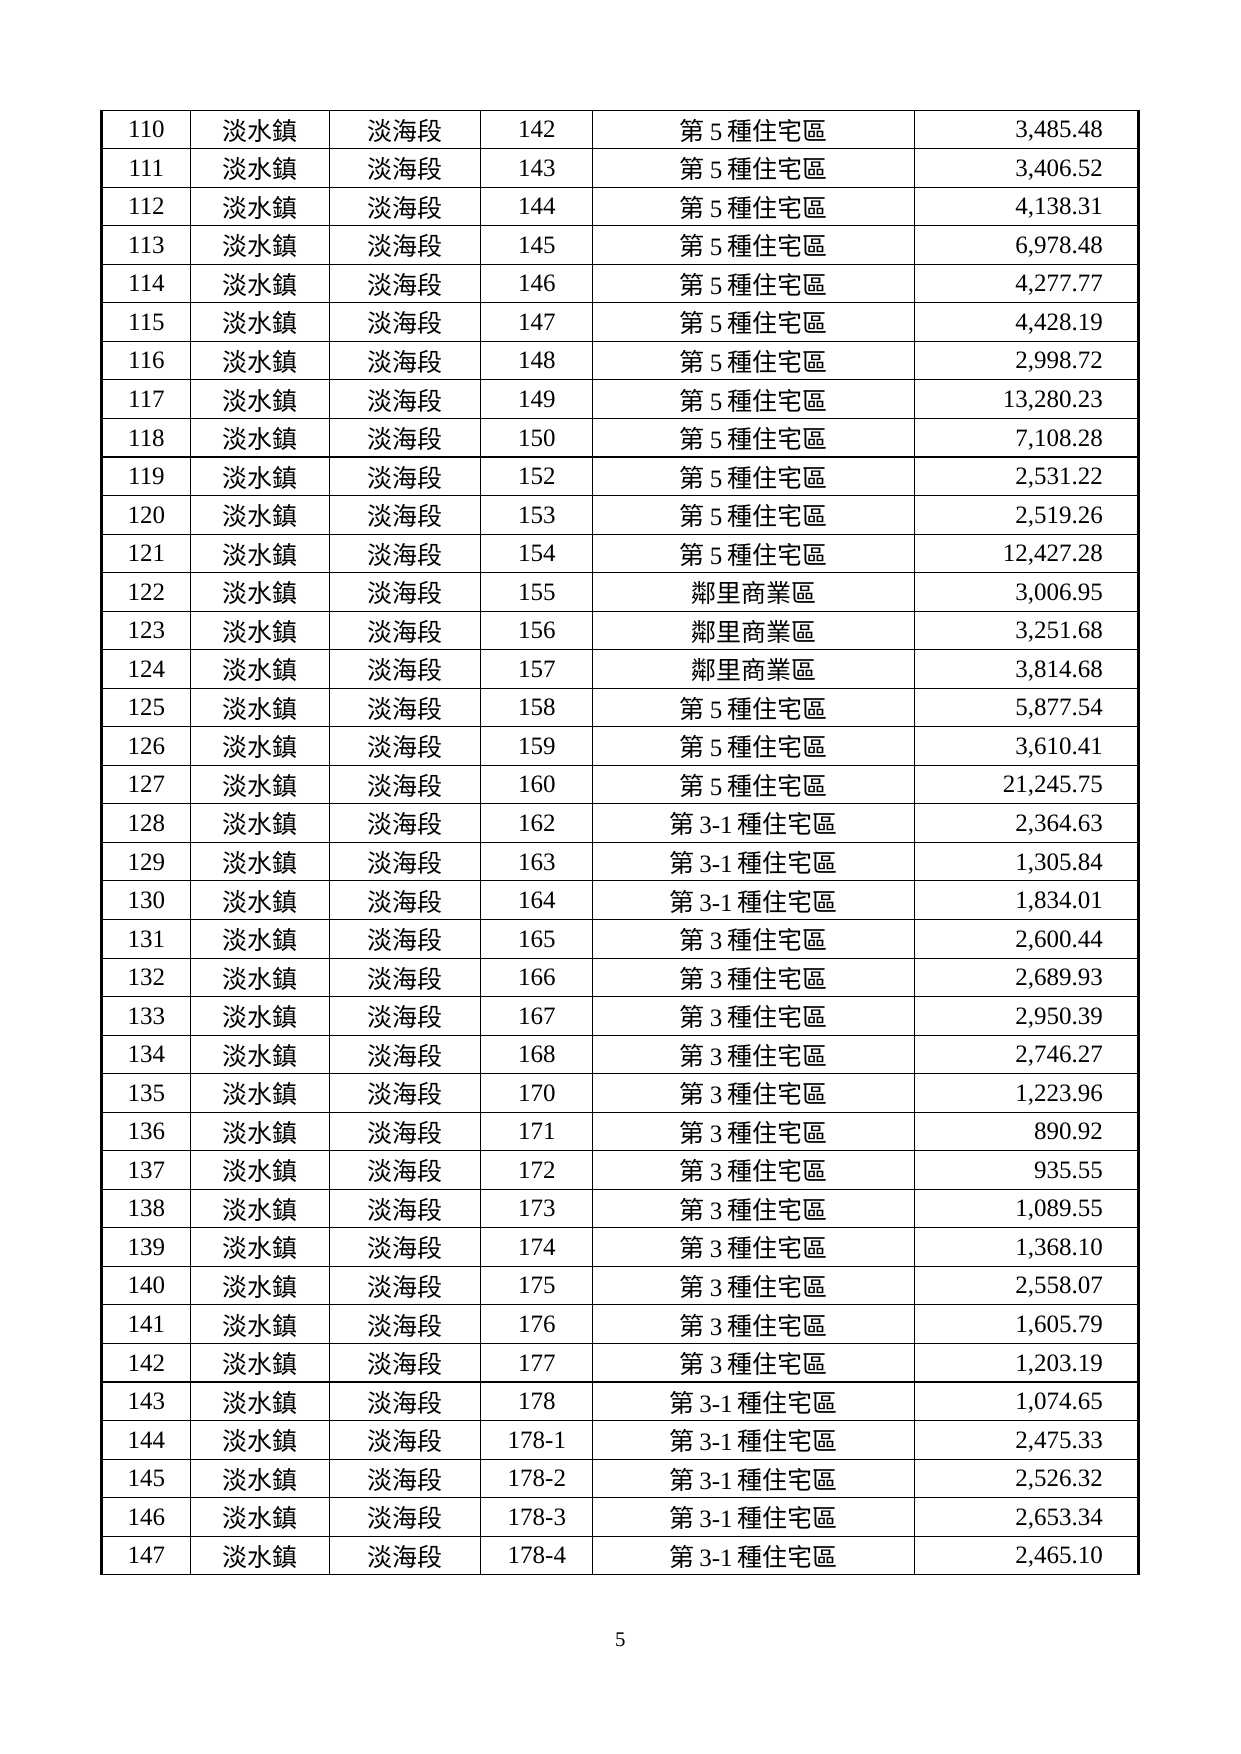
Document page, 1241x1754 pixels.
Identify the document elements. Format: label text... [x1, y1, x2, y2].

table_cell 176 [481, 1305, 592, 1343]
table_cell 127 [103, 766, 190, 803]
table_cell 第3種住宅區 [593, 1113, 914, 1150]
table_cell 123 [103, 612, 190, 649]
table_cell 淡水鎮 [191, 727, 329, 765]
table_cell 2,364.63 [915, 804, 1137, 842]
table_cell 淡水鎮 [191, 1498, 329, 1536]
table_cell 淡海段 [330, 496, 480, 533]
table_cell 147 [103, 1537, 190, 1574]
table_cell 淡水鎮 [191, 419, 329, 456]
table_cell 淡海段 [330, 1344, 480, 1381]
table_cell 145 [103, 1460, 190, 1497]
table_cell 第5種住宅區 [593, 226, 914, 264]
table_cell 淡水鎮 [191, 1151, 329, 1189]
table_cell 150 [481, 419, 592, 456]
table_cell 淡海段 [330, 1151, 480, 1189]
table_cell 162 [481, 804, 592, 842]
table_cell 126 [103, 727, 190, 765]
table_cell 淡水鎮 [191, 1460, 329, 1497]
table_cell 178-3 [481, 1498, 592, 1536]
table_cell 淡水鎮 [191, 843, 329, 880]
table_cell 淡海段 [330, 804, 480, 842]
table_cell 117 [103, 380, 190, 418]
table_cell 1,089.55 [915, 1190, 1137, 1227]
table_cell 淡海段 [330, 1421, 480, 1458]
table_cell 淡水鎮 [191, 535, 329, 572]
table_cell 178-1 [481, 1421, 592, 1458]
table_cell 2,653.34 [915, 1498, 1137, 1536]
table_cell 淡水鎮 [191, 1305, 329, 1343]
table_cell 154 [481, 535, 592, 572]
table_cell 淡海段 [330, 843, 480, 880]
table_cell 12,427.28 [915, 535, 1137, 572]
table_cell 2,950.39 [915, 997, 1137, 1034]
table_cell 鄰里商業區 [593, 650, 914, 688]
table_cell 淡海段 [330, 881, 480, 919]
table_cell 3,406.52 [915, 149, 1137, 187]
table_cell 113 [103, 226, 190, 264]
table_cell 115 [103, 303, 190, 341]
table_cell 178 [481, 1383, 592, 1420]
table_cell 淡水鎮 [191, 766, 329, 803]
table_cell 淡海段 [330, 342, 480, 379]
table_cell 淡海段 [330, 226, 480, 264]
table_cell 144 [103, 1421, 190, 1458]
table_cell 第5種住宅區 [593, 496, 914, 533]
table_cell 淡海段 [330, 1228, 480, 1266]
table_cell 第3-1種住宅區 [593, 1421, 914, 1458]
table_cell 淡水鎮 [191, 1190, 329, 1227]
table_cell 淡海段 [330, 1267, 480, 1304]
table_cell 淡海段 [330, 612, 480, 649]
table_cell 第5種住宅區 [593, 111, 914, 148]
table_cell 146 [103, 1498, 190, 1536]
table_cell 172 [481, 1151, 592, 1189]
table_cell 鄰里商業區 [593, 612, 914, 649]
table_cell 淡海段 [330, 920, 480, 957]
table_cell 147 [481, 303, 592, 341]
table_cell 淡海段 [330, 380, 480, 418]
table_cell 142 [103, 1344, 190, 1381]
table_cell 淡海段 [330, 959, 480, 996]
table_cell 118 [103, 419, 190, 456]
table_cell 175 [481, 1267, 592, 1304]
table_cell 158 [481, 689, 592, 726]
table_cell 1,223.96 [915, 1074, 1137, 1112]
table_cell 第3-1種住宅區 [593, 1498, 914, 1536]
table_cell 146 [481, 265, 592, 302]
table_cell 淡海段 [330, 303, 480, 341]
table_cell 淡水鎮 [191, 496, 329, 533]
table_cell 148 [481, 342, 592, 379]
table_cell 淡海段 [330, 997, 480, 1034]
table_cell 淡水鎮 [191, 265, 329, 302]
table_cell 淡海段 [330, 1190, 480, 1227]
table_cell 120 [103, 496, 190, 533]
table_cell 第3種住宅區 [593, 1344, 914, 1381]
table_cell 935.55 [915, 1151, 1137, 1189]
table_cell 第3種住宅區 [593, 1305, 914, 1343]
table_cell 130 [103, 881, 190, 919]
table_cell 淡海段 [330, 689, 480, 726]
table_cell 138 [103, 1190, 190, 1227]
table_cell 3,251.68 [915, 612, 1137, 649]
table_cell 2,526.32 [915, 1460, 1137, 1497]
table_cell 119 [103, 458, 190, 495]
table_cell 5,877.54 [915, 689, 1137, 726]
table_cell 174 [481, 1228, 592, 1266]
table_cell 第3種住宅區 [593, 1074, 914, 1112]
table_cell 157 [481, 650, 592, 688]
table_cell 淡海段 [330, 265, 480, 302]
table_cell 112 [103, 188, 190, 225]
table_cell 3,006.95 [915, 573, 1137, 611]
table_cell 淡海段 [330, 419, 480, 456]
table_cell 淡水鎮 [191, 997, 329, 1034]
table_cell 鄰里商業區 [593, 573, 914, 611]
table_cell 178-2 [481, 1460, 592, 1497]
table_cell 166 [481, 959, 592, 996]
table_cell 2,531.22 [915, 458, 1137, 495]
table_cell 淡水鎮 [191, 612, 329, 649]
table_cell 171 [481, 1113, 592, 1150]
table_cell 淡水鎮 [191, 689, 329, 726]
table_cell 淡水鎮 [191, 573, 329, 611]
table_cell 124 [103, 650, 190, 688]
table_cell 淡海段 [330, 1113, 480, 1150]
table_cell 淡海段 [330, 766, 480, 803]
table_cell 淡水鎮 [191, 1344, 329, 1381]
table_cell 173 [481, 1190, 592, 1227]
table_cell 156 [481, 612, 592, 649]
table_cell 第3-1種住宅區 [593, 881, 914, 919]
table_cell 第3種住宅區 [593, 959, 914, 996]
table_cell 3,814.68 [915, 650, 1137, 688]
table_cell 143 [481, 149, 592, 187]
table_cell 第3-1種住宅區 [593, 804, 914, 842]
table_cell 淡海段 [330, 727, 480, 765]
table_cell 135 [103, 1074, 190, 1112]
table_cell 第3-1種住宅區 [593, 1383, 914, 1420]
table_cell 2,689.93 [915, 959, 1137, 996]
table_cell 2,746.27 [915, 1036, 1137, 1073]
table_cell 淡海段 [330, 1498, 480, 1536]
table_cell 淡水鎮 [191, 1537, 329, 1574]
table_cell 淡水鎮 [191, 959, 329, 996]
table_cell 淡水鎮 [191, 226, 329, 264]
table_cell 淡水鎮 [191, 881, 329, 919]
table_cell 142 [481, 111, 592, 148]
table_cell 4,277.77 [915, 265, 1137, 302]
table_cell 第5種住宅區 [593, 380, 914, 418]
table_cell 3,485.48 [915, 111, 1137, 148]
table_cell 143 [103, 1383, 190, 1420]
table_cell 3,610.41 [915, 727, 1137, 765]
table_cell 淡水鎮 [191, 111, 329, 148]
table_cell 淡海段 [330, 1305, 480, 1343]
table_cell 1,074.65 [915, 1383, 1137, 1420]
table_cell 4,138.31 [915, 188, 1137, 225]
table_cell 淡水鎮 [191, 1036, 329, 1073]
table_cell 第3種住宅區 [593, 920, 914, 957]
table_cell 淡水鎮 [191, 303, 329, 341]
table_cell 第5種住宅區 [593, 265, 914, 302]
table_cell 淡海段 [330, 650, 480, 688]
table_cell 164 [481, 881, 592, 919]
table_cell 第5種住宅區 [593, 727, 914, 765]
table_cell 淡水鎮 [191, 149, 329, 187]
table_cell 第3-1種住宅區 [593, 1537, 914, 1574]
table_cell 淡水鎮 [191, 188, 329, 225]
table_cell 第5種住宅區 [593, 689, 914, 726]
table_cell 第3種住宅區 [593, 1267, 914, 1304]
table_cell 1,605.79 [915, 1305, 1137, 1343]
table_cell 2,600.44 [915, 920, 1137, 957]
table_cell 第3-1種住宅區 [593, 843, 914, 880]
table_cell 2,519.26 [915, 496, 1137, 533]
table_cell 淡水鎮 [191, 342, 329, 379]
table_cell 21,245.75 [915, 766, 1137, 803]
table_cell 2,475.33 [915, 1421, 1137, 1458]
table_cell 155 [481, 573, 592, 611]
table_cell 第5種住宅區 [593, 458, 914, 495]
table_cell 170 [481, 1074, 592, 1112]
table_cell 134 [103, 1036, 190, 1073]
table_cell 163 [481, 843, 592, 880]
table_cell 114 [103, 265, 190, 302]
table_cell 淡海段 [330, 535, 480, 572]
table_cell 第3種住宅區 [593, 1190, 914, 1227]
table_cell 137 [103, 1151, 190, 1189]
table_cell 第5種住宅區 [593, 149, 914, 187]
table_cell 178-4 [481, 1537, 592, 1574]
table_cell 淡海段 [330, 1383, 480, 1420]
table_cell 第5種住宅區 [593, 766, 914, 803]
table_cell 第5種住宅區 [593, 188, 914, 225]
table_cell 149 [481, 380, 592, 418]
table_cell 淡海段 [330, 111, 480, 148]
table_cell 141 [103, 1305, 190, 1343]
table_cell 160 [481, 766, 592, 803]
table_cell 淡海段 [330, 149, 480, 187]
table_cell 125 [103, 689, 190, 726]
table_cell 淡海段 [330, 1537, 480, 1574]
table_cell 167 [481, 997, 592, 1034]
table_cell 第3種住宅區 [593, 1151, 914, 1189]
table_cell 133 [103, 997, 190, 1034]
table_cell 淡水鎮 [191, 650, 329, 688]
table_cell 145 [481, 226, 592, 264]
table_cell 淡水鎮 [191, 1421, 329, 1458]
table_cell 淡海段 [330, 1460, 480, 1497]
table_cell 淡水鎮 [191, 380, 329, 418]
table_cell 淡水鎮 [191, 1228, 329, 1266]
table_cell 1,834.01 [915, 881, 1137, 919]
table_cell 淡海段 [330, 1074, 480, 1112]
table_cell 4,428.19 [915, 303, 1137, 341]
table_cell 1,203.19 [915, 1344, 1137, 1381]
table_cell 2,558.07 [915, 1267, 1137, 1304]
table_cell 第5種住宅區 [593, 419, 914, 456]
table_cell 153 [481, 496, 592, 533]
table_cell 132 [103, 959, 190, 996]
table_cell 116 [103, 342, 190, 379]
table_cell 111 [103, 149, 190, 187]
table_cell 129 [103, 843, 190, 880]
table_cell 131 [103, 920, 190, 957]
table_cell 168 [481, 1036, 592, 1073]
table_cell 7,108.28 [915, 419, 1137, 456]
table_cell 159 [481, 727, 592, 765]
table_cell 177 [481, 1344, 592, 1381]
table_cell 第3種住宅區 [593, 1228, 914, 1266]
table_cell 2,998.72 [915, 342, 1137, 379]
table_cell 1,305.84 [915, 843, 1137, 880]
table_cell 121 [103, 535, 190, 572]
table_cell 13,280.23 [915, 380, 1137, 418]
table_cell 122 [103, 573, 190, 611]
table_cell 6,978.48 [915, 226, 1137, 264]
table_cell 淡水鎮 [191, 458, 329, 495]
table_cell 110 [103, 111, 190, 148]
table_cell 淡海段 [330, 573, 480, 611]
table_cell 128 [103, 804, 190, 842]
table_cell 淡水鎮 [191, 1267, 329, 1304]
table_cell 144 [481, 188, 592, 225]
table_cell 890.92 [915, 1113, 1137, 1150]
table_cell 淡海段 [330, 458, 480, 495]
table_cell 140 [103, 1267, 190, 1304]
table_cell 139 [103, 1228, 190, 1266]
table_cell 第3種住宅區 [593, 997, 914, 1034]
table_cell 第3種住宅區 [593, 1036, 914, 1073]
table_cell 2,465.10 [915, 1537, 1137, 1574]
table_cell 第5種住宅區 [593, 535, 914, 572]
table_cell 淡海段 [330, 1036, 480, 1073]
table_cell 淡水鎮 [191, 1074, 329, 1112]
table_cell 淡水鎮 [191, 1383, 329, 1420]
table_cell 淡水鎮 [191, 1113, 329, 1150]
table_cell 淡水鎮 [191, 920, 329, 957]
table_cell 1,368.10 [915, 1228, 1137, 1266]
table_cell 136 [103, 1113, 190, 1150]
table_cell 第3-1種住宅區 [593, 1460, 914, 1497]
table_cell 165 [481, 920, 592, 957]
table_cell 淡海段 [330, 188, 480, 225]
table_cell 第5種住宅區 [593, 342, 914, 379]
table_cell 淡水鎮 [191, 804, 329, 842]
table_cell 第5種住宅區 [593, 303, 914, 341]
table_cell 152 [481, 458, 592, 495]
